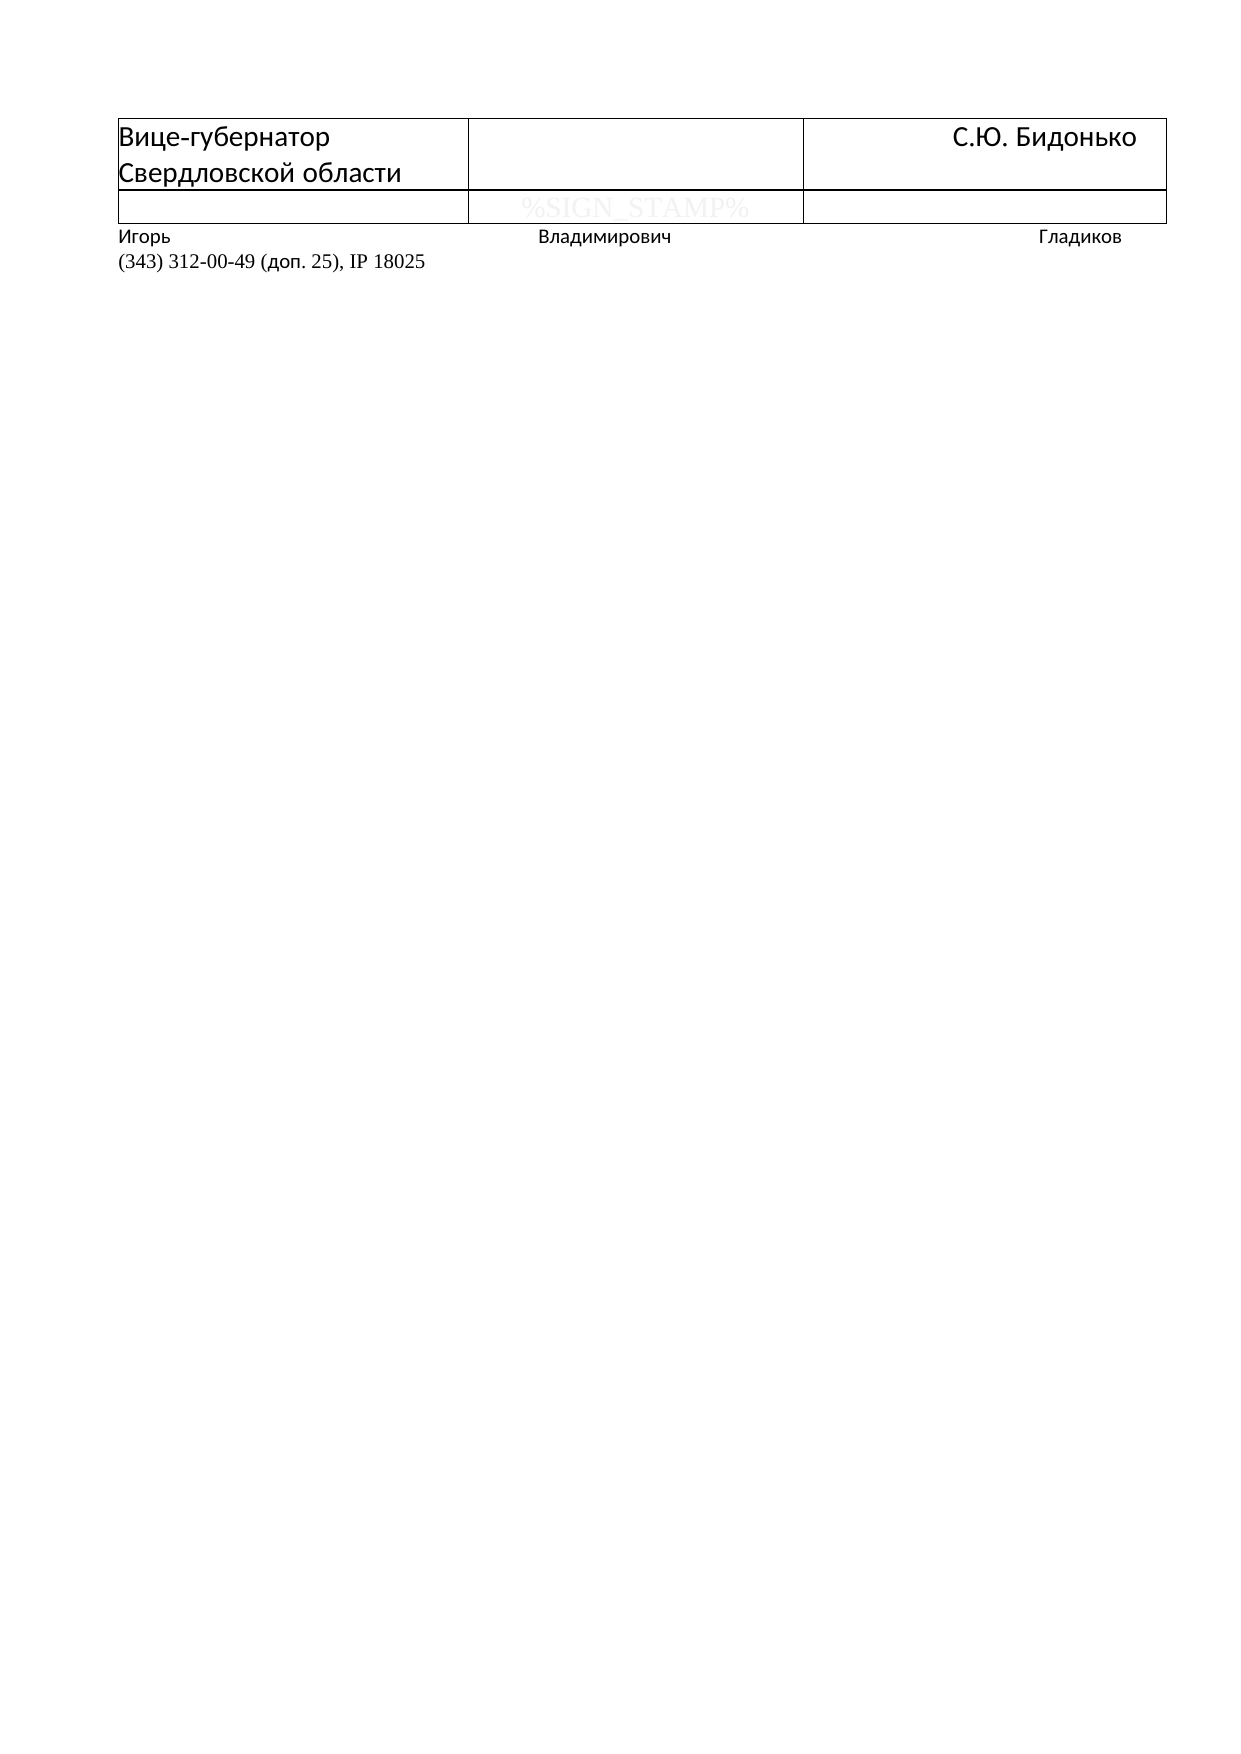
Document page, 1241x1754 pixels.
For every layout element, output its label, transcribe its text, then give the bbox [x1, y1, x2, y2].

table_cell [804, 191, 1166, 223]
table_header Вице-губернатор Свердловской области [119, 119, 468, 189]
text Игорь Владимирович Гладиков (343) 312-00-49 (доп. 25), IP 18025 [118, 224, 1122, 274]
table_cell [119, 191, 468, 223]
table_header С.Ю. Бидонько [804, 119, 1166, 189]
table_header [469, 119, 803, 189]
table_cell %SIGN_STAMP% [469, 191, 803, 223]
